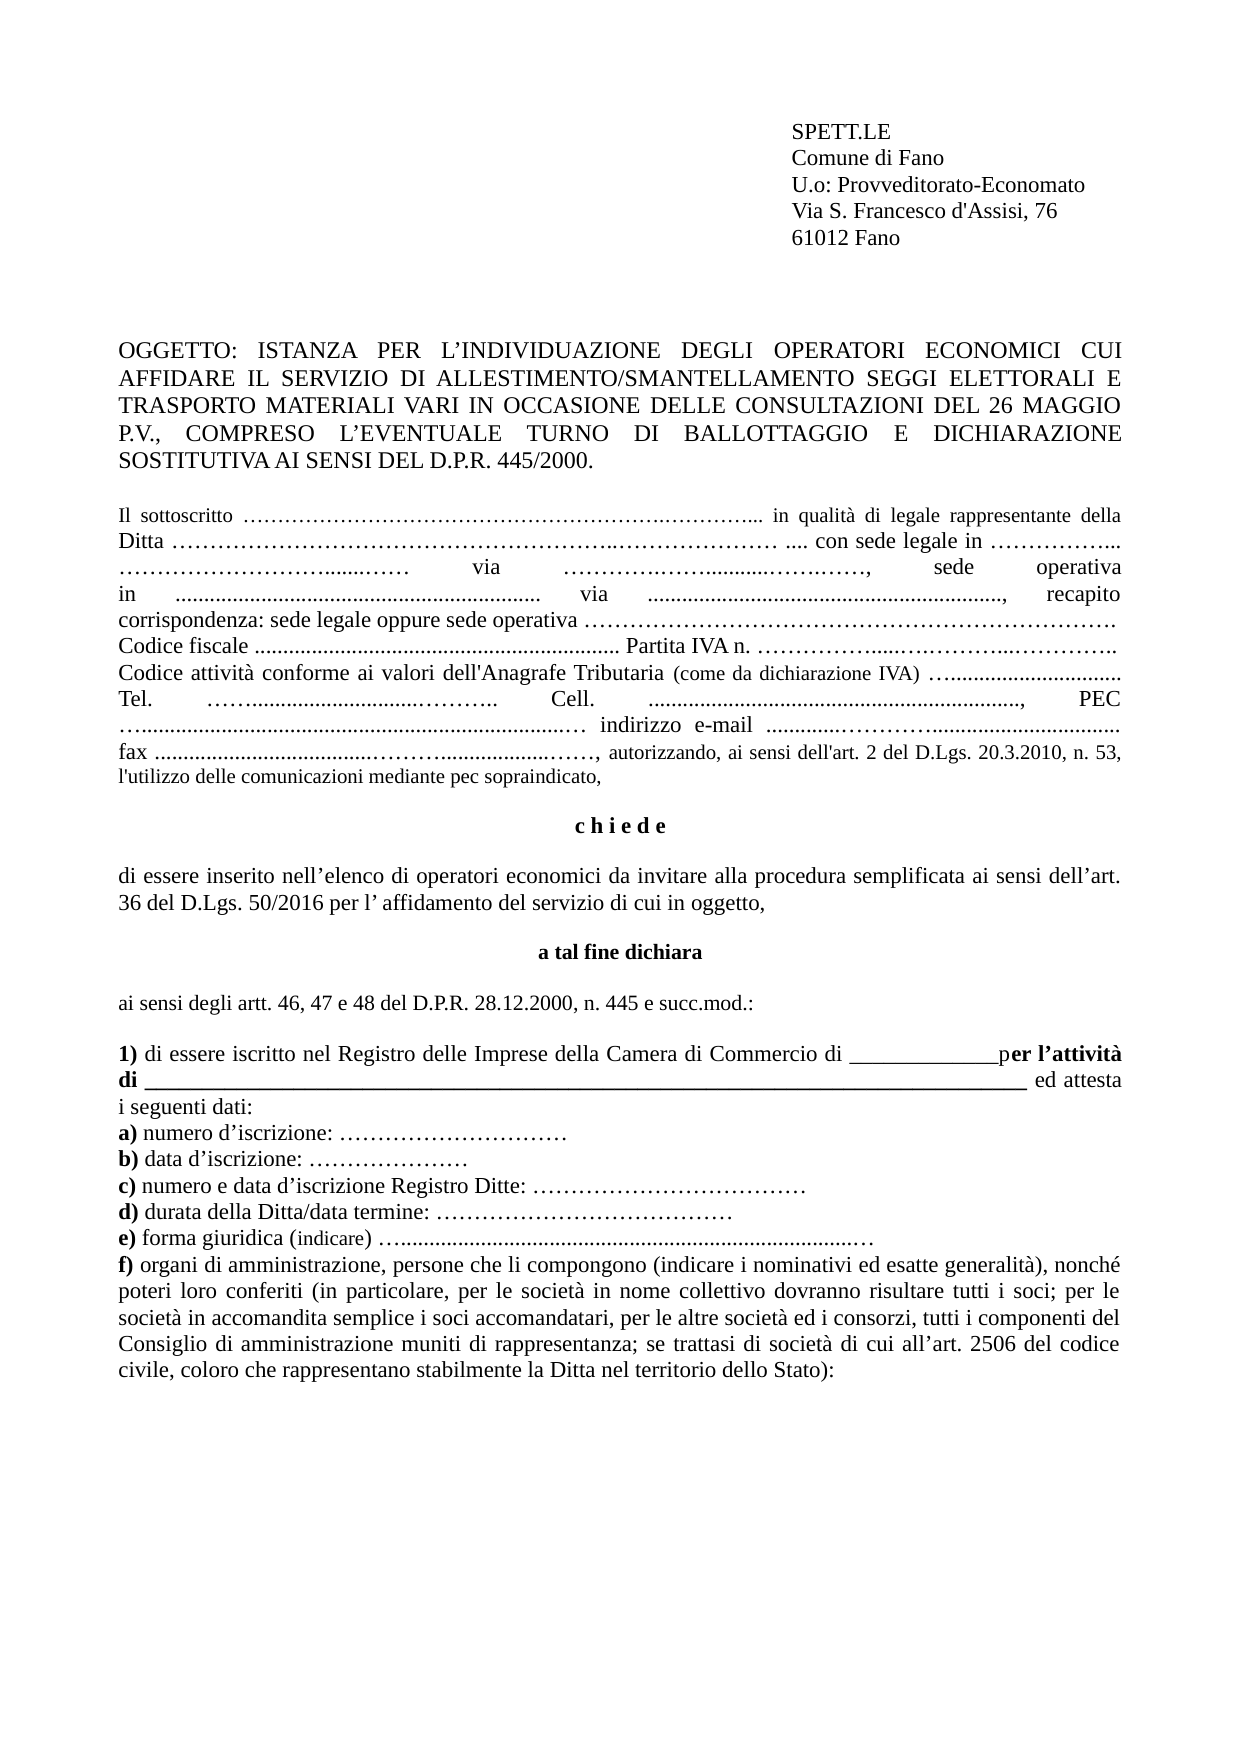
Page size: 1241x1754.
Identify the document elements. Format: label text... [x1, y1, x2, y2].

text U.o: Provveditorato-Economato [791, 171, 1122, 197]
text SPETT.LE [791, 118, 1122, 144]
text d) durata della Ditta/data termine: ………………………………… [118, 1198, 1122, 1224]
text e) forma giuridica (indicare) …...............................................................................… [118, 1224, 1122, 1251]
text c h i e d e [118, 812, 1122, 838]
text Comune di Fano [791, 144, 1122, 171]
text 61012 Fano [791, 223, 1122, 250]
text f) organi di amministrazione, persone che li compongono (indicare i nominativi ed esatte generalità), nonché poteri loro conferiti (in particolare, per le società in nome collettivo dovranno risultare tutti i soci; per le società in accomandita semplice i soci accomandatari, per le altre società ed i consorzi, tutti i componenti del Consiglio di amministrazione muniti di rappresentanza; se trattasi di società di cui all’art. 2506 del codice civile, coloro che rappresentano stabilmente la Ditta nel territorio dello Stato): [118, 1251, 1122, 1383]
text c) numero e data d’iscrizione Registro Ditte: ……………………………… [118, 1172, 1122, 1198]
text OGGETTO: ISTANZA PER L’INDIVIDUAZIONE DEGLI OPERATORI ECONOMICI CUI AFFIDARE IL SERVIZIO DI ALLESTIMENTO/SMANTELLAMENTO SEGGI ELETTORALI E TRASPORTO MATERIALI VARI IN OCCASIONE DELLE CONSULTAZIONI DEL 26 MAGGIO P.V., COMPRESO L’EVENTUALE TURNO DI BALLOTTAGGIO E DICHIARAZIONE SOSTITUTIVA AI SENSI DEL D.P.R. 445/2000. [118, 336, 1122, 474]
text Codice fiscale ................................................................ Partita IVA n. …………….....….………...………….. [118, 632, 1122, 659]
text Il sottoscritto …………………………………………………….…………... in qualità di legale rappresentante della Ditta …………………………………………………..………………… .... con sede legale in ……………...……………………….......…… via ………….……...........…….……, sede operativa in ................................................................ via .............................................................., recapito corrispondenza: sede legale oppure sede operativa ……………………………………………………………. [118, 503, 1122, 632]
text di essere inserito nell’elenco di operatori economici da invitare alla procedura semplificata ai sensi dell’art. 36 del D.Lgs. 50/2016 per l’ affidamento del servizio di cui in oggetto, [118, 862, 1122, 915]
text ai sensi degli artt. 46, 47 e 48 del D.P.R. 28.12.2000, n. 445 e succ.mod.: [118, 989, 1122, 1015]
text Codice attività conforme ai valori dell'Anagrafe Tributaria (come da dichiarazione IVA) ….............................. Tel. …….............................……….. Cell. ................................................................., PEC …..........................................................................… indirizzo e-mail .............…………................................. fax ......................................………...................……, autorizzando, ai sensi dell'art. 2 del D.Lgs. 20.3.2010, n. 53, l'utilizzo delle comunicazioni mediante pec sopraindicato, [118, 659, 1122, 788]
text 1) di essere iscritto nel Registro delle Imprese della Camera di Commercio di _____________per l’attività di _____________________________________________________________________________ ed attesta i seguenti dati: [118, 1040, 1122, 1119]
text Via S. Francesco d'Assisi, 76 [791, 197, 1122, 223]
text a) numero d’iscrizione: ………………………… [118, 1119, 1122, 1145]
text a tal fine dichiara [118, 939, 1122, 964]
text b) data d’iscrizione: ………………… [118, 1145, 1122, 1172]
